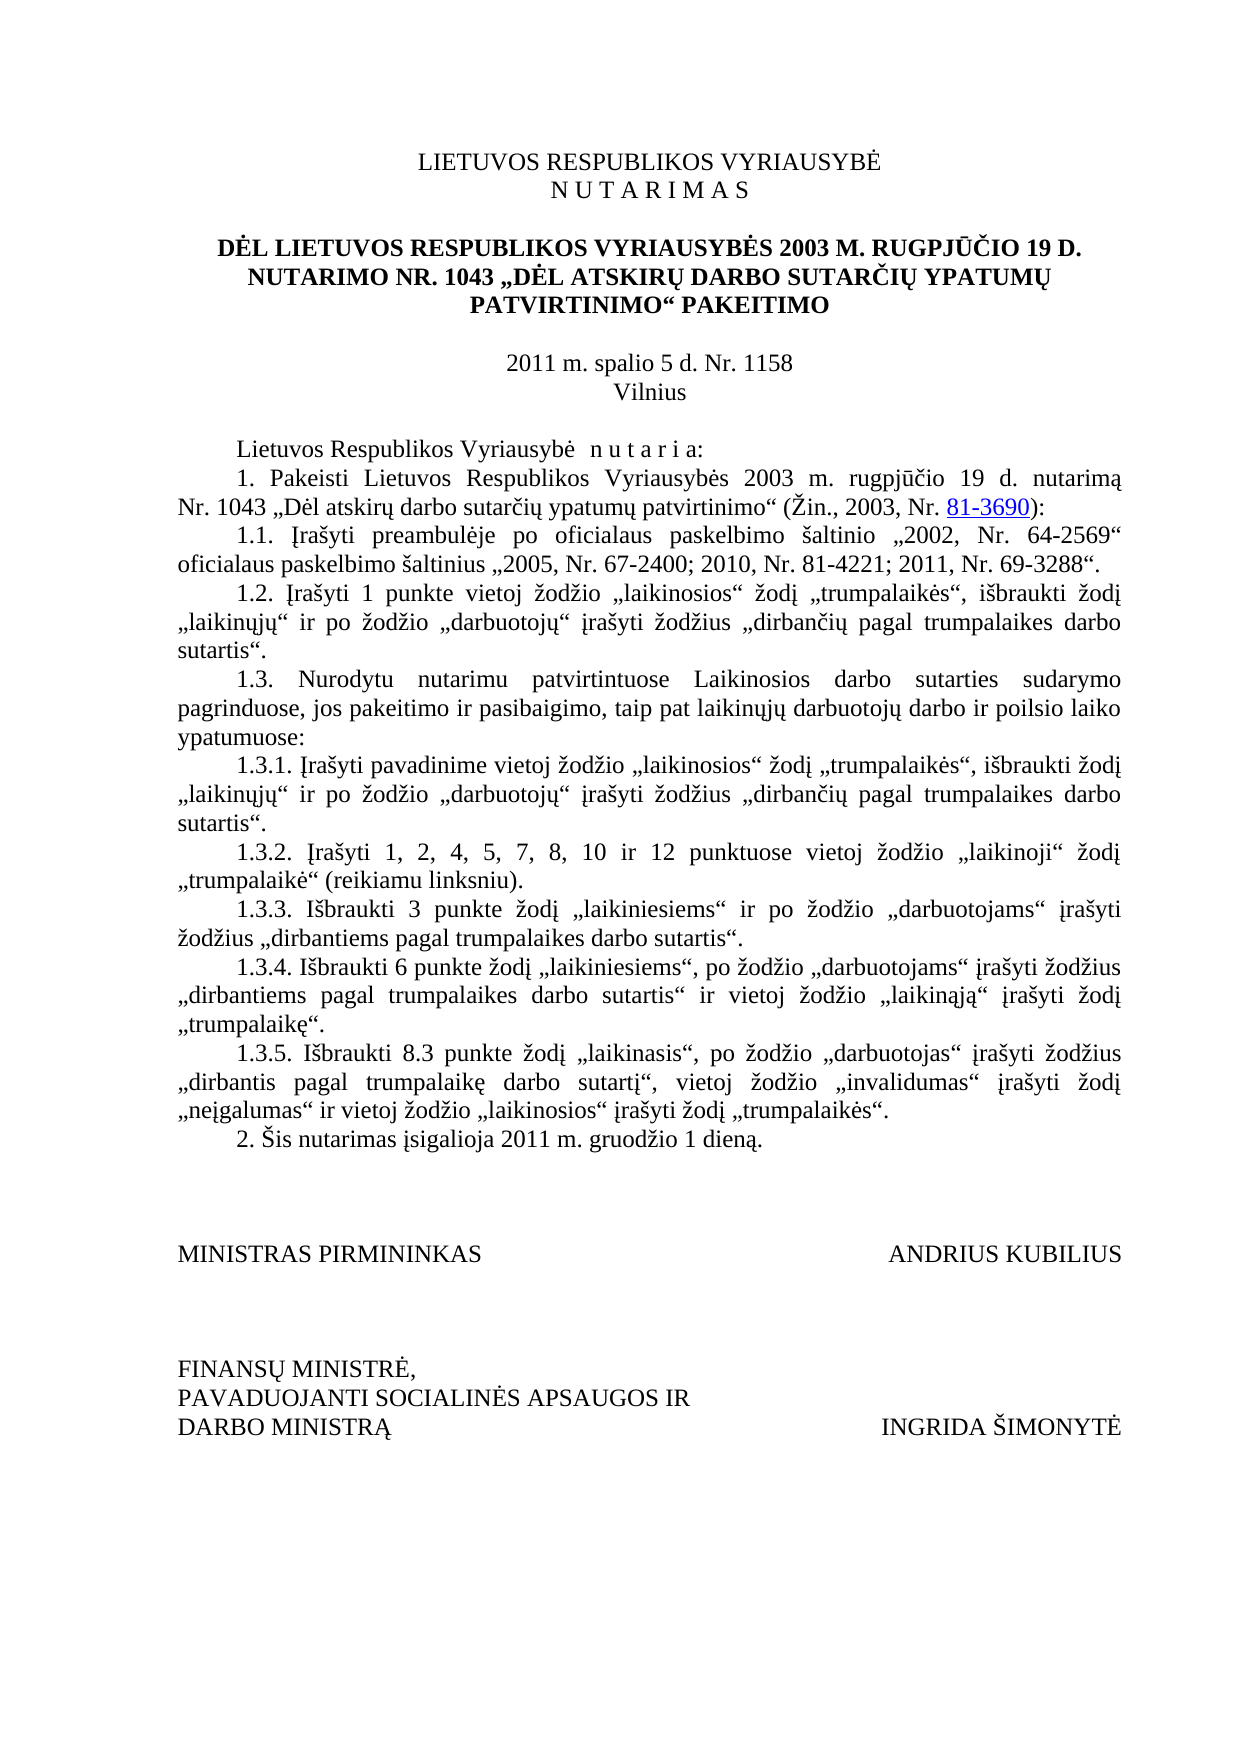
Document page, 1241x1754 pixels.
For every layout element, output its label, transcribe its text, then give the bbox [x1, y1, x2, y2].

text 1.3.2. Įrašyti 1, 2, 4, 5, 7, 8, 10 ir 12 punktuose vietoj žodžio „laikinoji“ žodį „trumpalaikė“ (reikiamu linksniu). [177, 837, 1122, 894]
text Vilnius [177, 377, 1122, 406]
text Lietuvos Respublikos Vyriausybė [177, 147, 1122, 176]
text 2011 m. spalio 5 d. Nr. 1158 [177, 348, 1122, 377]
text 1. Pakeisti Lietuvos Respublikos Vyriausybės 2003 m. rugpjūčio 19 d. nutarimą Nr. 1043 „Dėl atskirų darbo sutarčių ypatumų patvirtinimo“ (Žin., 2003, Nr. 81-3690): [177, 463, 1122, 521]
text 1.3.4. Išbraukti 6 punkte žodį „laikiniesiems“, po žodžio „darbuotojams“ įrašyti žodžius „dirbantiems pagal trumpalaikes darbo sutartis“ ir vietoj žodžio „laikinąją“ įrašyti žodį „trumpalaikę“. [177, 952, 1122, 1038]
text 1.3.5. Išbraukti 8.3 punkte žodį „laikinasis“, po žodžio „darbuotojas“ įrašyti žodžius „dirbantis pagal trumpalaikę darbo sutartį“, vietoj žodžio „invalidumas“ įrašyti žodį „neįgalumas“ ir vietoj žodžio „laikinosios“ įrašyti žodį „trumpalaikės“. [177, 1038, 1122, 1124]
text 2. Šis nutarimas įsigalioja 2011 m. gruodžio 1 dieną. [177, 1124, 1122, 1153]
text DĖL LIETUVOS RESPUBLIKOS VYRIAUSYBĖS 2003 M. RUGPJŪČIO 19 D. NUTARIMO NR. 1043 „DĖL ATSKIRŲ DARBO SUTARČIŲ YPATUMŲ PATVIRTINIMO“ PAKEITIMO [177, 233, 1122, 319]
text FINANSŲ MINISTRĖ, PAVADUOJANTI SOCIALINĖS APSAUGOS IR DARBO MINISTRĄ INGRIDA ŠIMONYTĖ [177, 1354, 1122, 1441]
text 1.1. Įrašyti preambulėje po oficialaus paskelbimo šaltinio „2002, Nr. 64-2569“ oficialaus paskelbimo šaltinius „2005, Nr. 67-2400; 2010, Nr. 81-4221; 2011, Nr. 69-3288“. [177, 521, 1122, 578]
text 1.2. Įrašyti 1 punkte vietoj žodžio „laikinosios“ žodį „trumpalaikės“, išbraukti žodį „laikinųjų“ ir po žodžio „darbuotojų“ įrašyti žodžius „dirbančių pagal trumpalaikes darbo sutartis“. [177, 578, 1122, 664]
text Lietuvos Respublikos Vyriausybė nutaria: [177, 434, 1122, 463]
text NUTARIMAS [177, 176, 1122, 204]
text 1.3. Nurodytu nutarimu patvirtintuose Laikinosios darbo sutarties sudarymo pagrinduose, jos pakeitimo ir pasibaigimo, taip pat laikinųjų darbuotojų darbo ir poilsio laiko ypatumuose: [177, 664, 1122, 751]
text MINISTRAS PIRMININKAS ANDRIUS KUBILIUS [177, 1239, 1122, 1268]
text 1.3.3. Išbraukti 3 punkte žodį „laikiniesiems“ ir po žodžio „darbuotojams“ įrašyti žodžius „dirbantiems pagal trumpalaikes darbo sutartis“. [177, 894, 1122, 952]
text 1.3.1. Įrašyti pavadinime vietoj žodžio „laikinosios“ žodį „trumpalaikės“, išbraukti žodį „laikinųjų“ ir po žodžio „darbuotojų“ įrašyti žodžius „dirbančių pagal trumpalaikes darbo sutartis“. [177, 751, 1122, 837]
